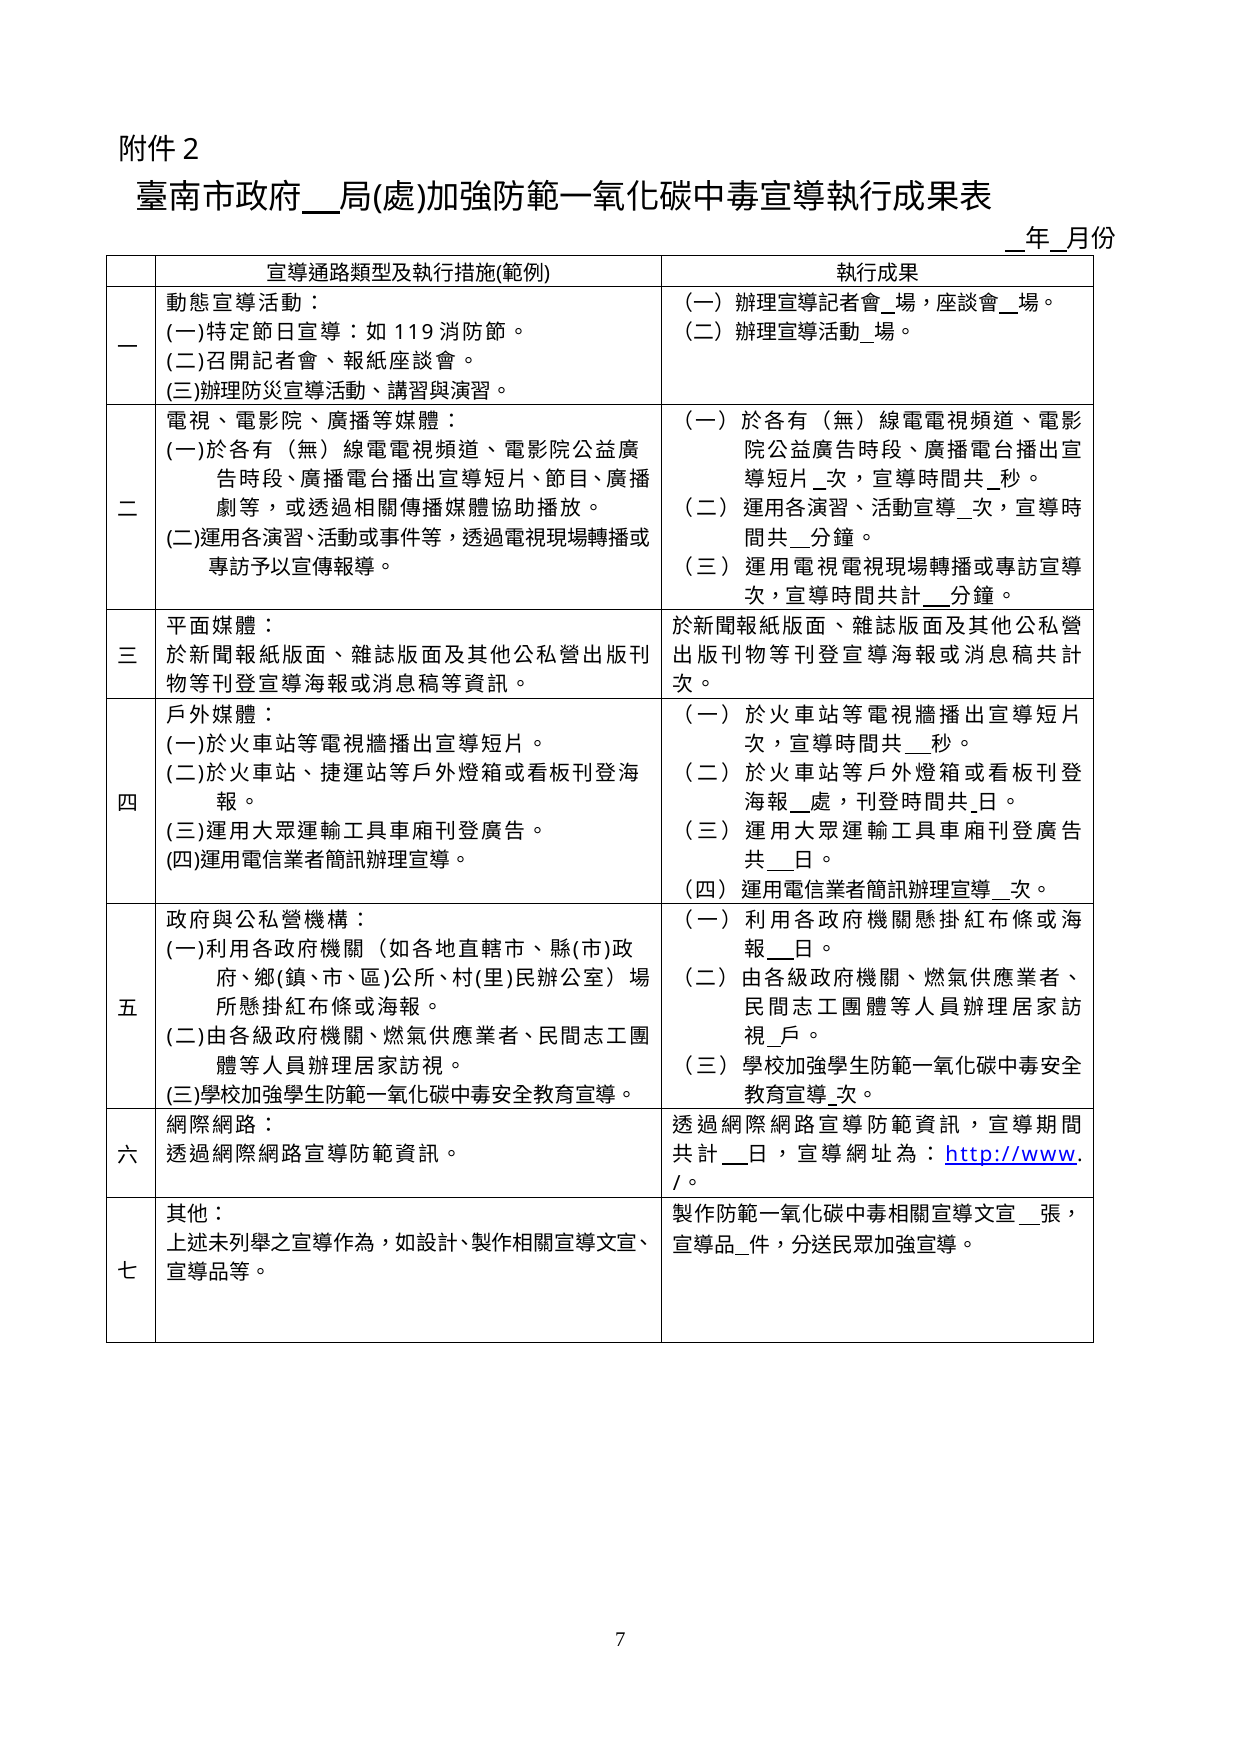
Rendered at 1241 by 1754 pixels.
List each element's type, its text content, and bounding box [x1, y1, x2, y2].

table_cell 平面媒體： 於新聞報紙版面、雜誌版面及其他公私營出版刊物等刊登宣導海報或消息稿等資訊。 [156, 610, 661, 698]
table_cell 一 [107, 287, 155, 404]
text 附件2 [118, 118, 1122, 170]
text 年 月份 [118, 219, 1122, 255]
table_cell 二 [107, 405, 155, 609]
table_cell 製作防範一氧化碳中毒相關宣導文宣 張，宣導品 件，分送民眾加強宣導。 [662, 1198, 1093, 1342]
text 臺南市政府 局(處)加強防範一氧化碳中毒宣導執行成果表 [118, 170, 1122, 219]
table_cell 四 [107, 699, 155, 903]
table_cell 五 [107, 904, 155, 1108]
table_cell 動態宣導活動： (一)特定節日宣導：如119消防節。 (二)召開記者會、報紙座談會。 (三)辦理防災宣導活動、講習與演習。 [156, 287, 661, 404]
table_header 宣導通路類型及執行措施(範例) [156, 256, 661, 286]
table_cell 六 [107, 1109, 155, 1197]
table_cell 網際網路： 透過網際網路宣導防範資訊。 [156, 1109, 661, 1197]
table_cell 戶外媒體： (一)於火車站等電視牆播出宣導短片。 (二)於火車站、捷運站等戶外燈箱或看板刊登海報。 (三)運用大眾運輸工具車廂刊登廣告。 (四)運用電信業者簡訊辦理宣導。 [156, 699, 661, 903]
table_cell 七 [107, 1198, 155, 1342]
table_cell 電視、電影院、廣播等媒體： (一)於各有（無）線電電視頻道、電影院公益廣告時段、廣播電台播出宣導短片、節目、廣播劇等，或透過相關傳播媒體協助播放。 (二)運用各演習、活動或事件等，透過電視現場轉播或專訪予以宣傳報導。 [156, 405, 661, 609]
table_header [107, 256, 155, 286]
table_cell 政府與公私營機構： (一)利用各政府機關（如各地直轄市、縣(市)政府、鄉(鎮、市、區)公所、村(里)民辦公室）場所懸掛紅布條或海報。 (二)由各級政府機關、燃氣供應業者、民間志工團體等人員辦理居家訪視。 (三)學校加強學生防範一氧化碳中毒安全教育宣導。 [156, 904, 661, 1108]
table_cell 三 [107, 610, 155, 698]
table_cell 於新聞報紙版面、雜誌版面及其他公私營出版刊物等刊登宣導海報或消息稿共計 次。 [662, 610, 1093, 698]
table_header 執行成果 [662, 256, 1093, 286]
table_cell （一）利用各政府機關懸掛紅布條或海報 日。 （二）由各級政府機關、燃氣供應業者、民間志工團體等人員辦理居家訪視 戶。 （三）學校加強學生防範一氧化碳中毒安全教育宣導 次。 [662, 904, 1093, 1108]
table_cell （一）於火車站等電視牆播出宣導短片 次，宣導時間共 秒。 （二）於火車站等戶外燈箱或看板刊登海報 處，刊登時間共 日。 （三）運用大眾運輸工具車廂刊登廣告共 日。 （四）運用電信業者簡訊辦理宣導 次。 [662, 699, 1093, 903]
table_cell 透過網際網路宣導防範資訊，宣導期間共計 日，宣導網址為：http://www. /。 [662, 1109, 1093, 1197]
table_cell （一）辦理宣導記者會 場，座談會 場。 （二）辦理宣導活動 場。 [662, 287, 1093, 404]
table_cell （一）於各有（無）線電電視頻道、電影院公益廣告時段、廣播電台播出宣導短片 次，宣導時間共 秒。 （二）運用各演習、活動宣導 次，宣導時間共 分鐘。 （三）運用電視電視現場轉播或專訪宣導 次，宣導時間共計 分鐘。 [662, 405, 1093, 609]
table_cell 其他： 上述未列舉之宣導作為，如設計、製作相關宣導文宣、宣導品等。 [156, 1198, 661, 1342]
